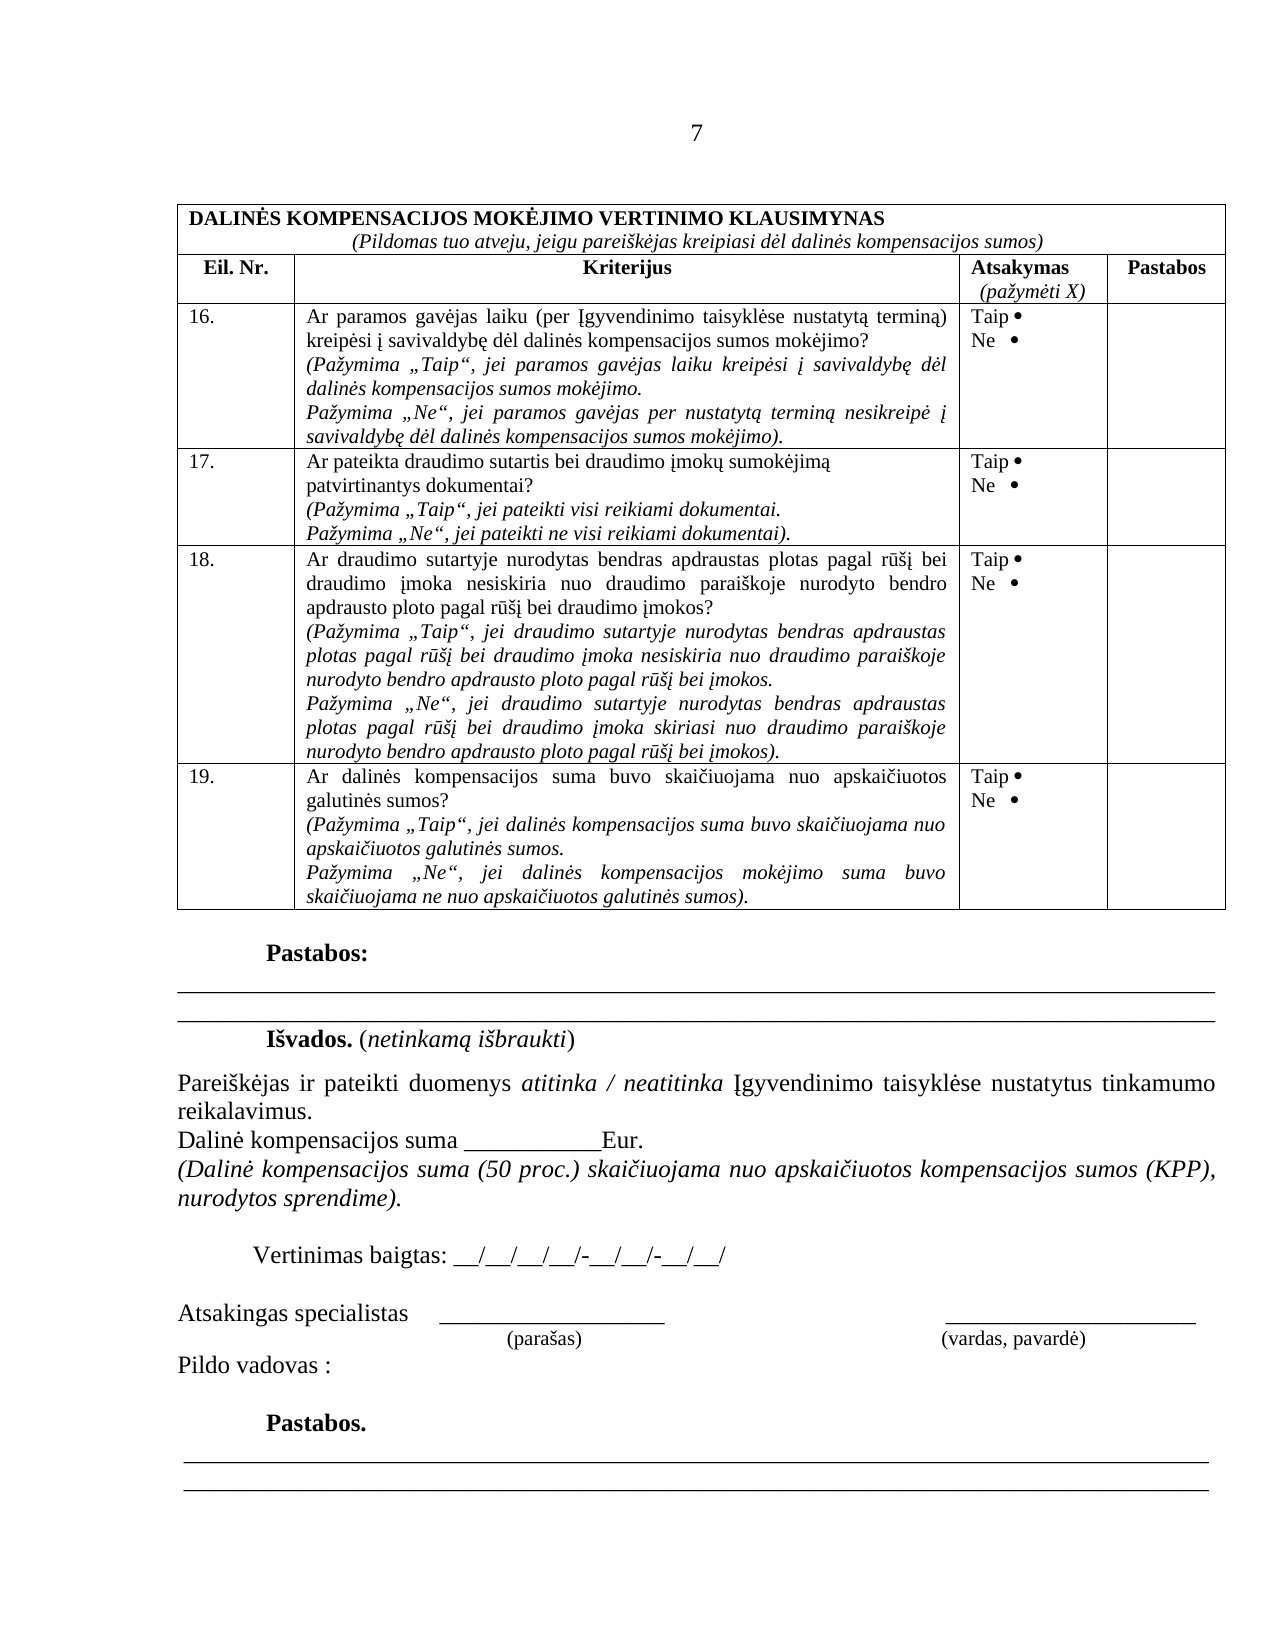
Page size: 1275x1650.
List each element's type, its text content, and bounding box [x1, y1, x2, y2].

table_cell Taip  Ne  [960, 546, 1107, 763]
text Išvados. (netinkamą išbraukti) [177, 1024, 1225, 1053]
table_cell Ar draudimo sutartyje nurodytas bendras apdraustas plotas pagal rūšį bei draudimo įmoka nesiskiria nuo draudimo paraiškoje nurodyto bendro apdrausto ploto pagal rūšį bei draudimo įmokos? (Pažymima „Taip“, jei draudimo sutartyje nurodytas bendras apdraustas plotas pagal rūšį bei draudimo įmoka nesiskiria nuo draudimo paraiškoje nurodyto bendro apdrausto ploto pagal rūšį bei įmokos. Pažymima „Ne“, jei draudimo sutartyje nurodytas bendras apdraustas plotas pagal rūšį bei draudimo įmoka skiriasi nuo draudimo paraiškoje nurodyto bendro apdrausto ploto pagal rūšį bei įmokos). [295, 546, 959, 763]
table_cell Taip  Ne  [960, 449, 1107, 545]
table_cell Ar paramos gavėjas laiku (per Įgyvendinimo taisyklėse nustatytą terminą) kreipėsi į savivaldybę dėl dalinės kompensacijos sumos mokėjimo? (Pažymima „Taip“, jei paramos gavėjas laiku kreipėsi į savivaldybę dėl dalinės kompensacijos sumos mokėjimo. Pažymima „Ne“, jei paramos gavėjas per nustatytą terminą nesikreipė į savivaldybę dėl dalinės kompensacijos sumos mokėjimo). [295, 304, 959, 448]
text Pastabos: [177, 938, 1216, 967]
text (parašas) (vardas, pavardė) [177, 1326, 1196, 1350]
table_cell Taip  Ne  [960, 304, 1107, 448]
text Dalinė kompensacijos suma ___________Eur. [177, 1125, 1219, 1154]
text Atsakingas specialistas __________________ ____________________ [177, 1298, 1196, 1326]
table_header DALINĖS KOMPENSACIJOS MOKĖJIMO VERTINIMO KLAUSIMYNAS (Pildomas tuo atveju, jeigu pareiškėjas kreipiasi dėl dalinės kompensacijos sumos) [178, 205, 1225, 253]
table_cell Atsakymas (pažymėti X) [960, 255, 1107, 303]
text __________________________________________________________________________________ [177, 1465, 1216, 1494]
table_cell 19. [178, 764, 294, 908]
table_cell 18. [178, 546, 294, 763]
table_cell Eil. Nr. [178, 255, 294, 303]
text __________________________________________________________________________________ [177, 1437, 1216, 1465]
table_cell 17. [178, 449, 294, 545]
text Pildo vadovas : [177, 1350, 1216, 1379]
table_cell Ar dalinės kompensacijos suma buvo skaičiuojama nuo apskaičiuotos galutinės sumos? (Pažymima „Taip“, jei dalinės kompensacijos suma buvo skaičiuojama nuo apskaičiuotos galutinės sumos. Pažymima „Ne“, jei dalinės kompensacijos mokėjimo suma buvo skaičiuojama ne nuo apskaičiuotos galutinės sumos). [295, 764, 959, 908]
table_cell [1108, 304, 1225, 448]
table_cell 16. [178, 304, 294, 448]
text ___________________________________________________________________________________ [177, 967, 1225, 996]
text Pastabos. [177, 1408, 1216, 1437]
table_cell Taip  Ne  [960, 764, 1107, 908]
text (Dalinė kompensacijos suma (50 proc.) skaičiuojama nuo apskaičiuotos kompensacijos sumos (KPP), nurodytos sprendime). [177, 1154, 1219, 1211]
table_cell [1108, 449, 1225, 545]
text ___________________________________________________________________________________ [177, 996, 1225, 1024]
text Pareiškėjas ir pateikti duomenys atitinka / neatitinka Įgyvendinimo taisyklėse nustatytus tinkamumo reikalavimus. [177, 1068, 1216, 1125]
table_cell [1108, 764, 1225, 908]
table_cell Pastabos [1108, 255, 1225, 303]
table_cell [1108, 546, 1225, 763]
text Vertinimas baigtas: __/__/__/__/-__/__/-__/__/ [177, 1240, 1216, 1269]
table_cell Ar pateikta draudimo sutartis bei draudimo įmokų sumokėjimą patvirtinantys dokumentai? (Pažymima „Taip“, jei pateikti visi reikiami dokumentai. Pažymima „Ne“, jei pateikti ne visi reikiami dokumentai). [295, 449, 959, 545]
table_cell Kriterijus [295, 255, 959, 303]
